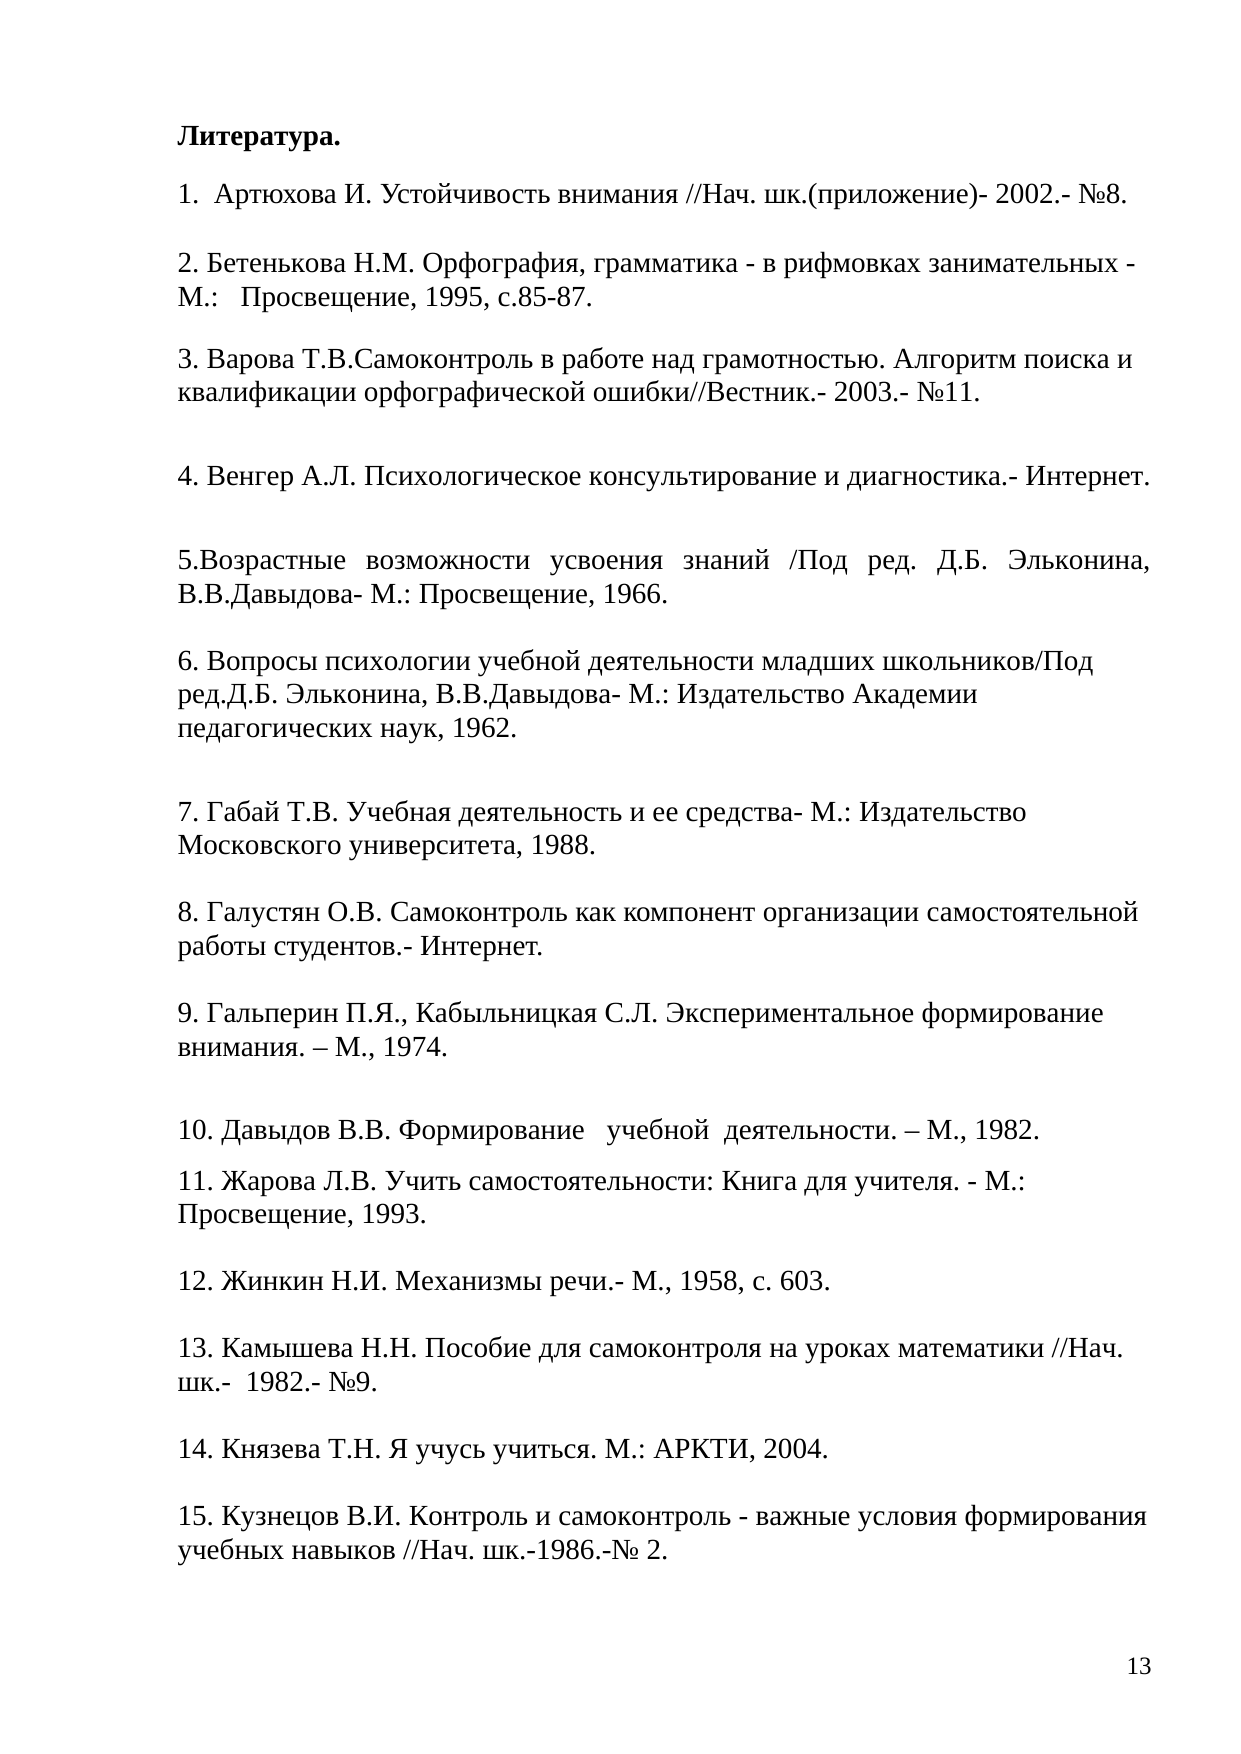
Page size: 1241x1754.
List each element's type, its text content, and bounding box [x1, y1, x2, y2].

text 2. Бетенькова Н.М. Орфография, грамматика - в рифмовках занимательных - М.: Просвещение, 1995, с.85-87. [177, 245, 1151, 312]
text 3. Варова Т.В.Самоконтроль в работе над грамотностью. Алгоритм поиска и квалификации орфографической ошибки//Вестник.- 2003.- №11. [177, 341, 1151, 408]
text Литература. [177, 118, 1151, 152]
text 4. Венгер А.Л. Психологическое консультирование и диагностика.- Интернет. [177, 458, 1151, 492]
text 5.Возрастные возможности усвоения знаний /Под ред. Д.Б. Эльконина, В.В.Давыдова- М.: Просвещение, 1966. [177, 542, 1151, 609]
text 8. Галустян О.В. Самоконтроль как компонент организации самостоятельной работы студентов.- Интернет. [177, 894, 1151, 962]
text 15. Кузнецов В.И. Контроль и самоконтроль - важные условия формирования учебных навыков //Нач. шк.-1986.-№ 2. [177, 1498, 1151, 1565]
text 12. Жинкин Н.И. Механизмы речи.- М., 1958, с. 603. [177, 1263, 1151, 1297]
text 7. Габай Т.В. Учебная деятельность и ее средства- М.: Издательство Московского университета, 1988. [177, 794, 1151, 861]
subtitle 1. Артюхова И. Устойчивость внимания //Нач. шк.(приложение)- 2002.- №8. [177, 177, 1151, 210]
text 14. Князева Т.Н. Я учусь учиться. М.: АРКТИ, 2004. [177, 1431, 1151, 1465]
text 11. Жарова Л.В. Учить самостоятельности: Книга для учителя. - М.: Просвещение, 1993. [177, 1163, 1151, 1230]
text 9. Гальперин П.Я., Кабыльницкая С.Л. Экспериментальное формирование внимания. – М., 1974. [177, 995, 1151, 1062]
text 6. Вопросы психологии учебной деятельности младших школьников/Под ред.Д.Б. Эльконина, В.В.Давыдова- М.: Издательство Академии педагогических наук, 1962. [177, 643, 1151, 743]
text 13. Камышева Н.Н. Пособие для самоконтроля на уроках математики //Нач. шк.- 1982.- №9. [177, 1331, 1151, 1398]
text 10. Давыдов В.В. Формирование учебной деятельности. – М., 1982. [177, 1112, 1151, 1146]
